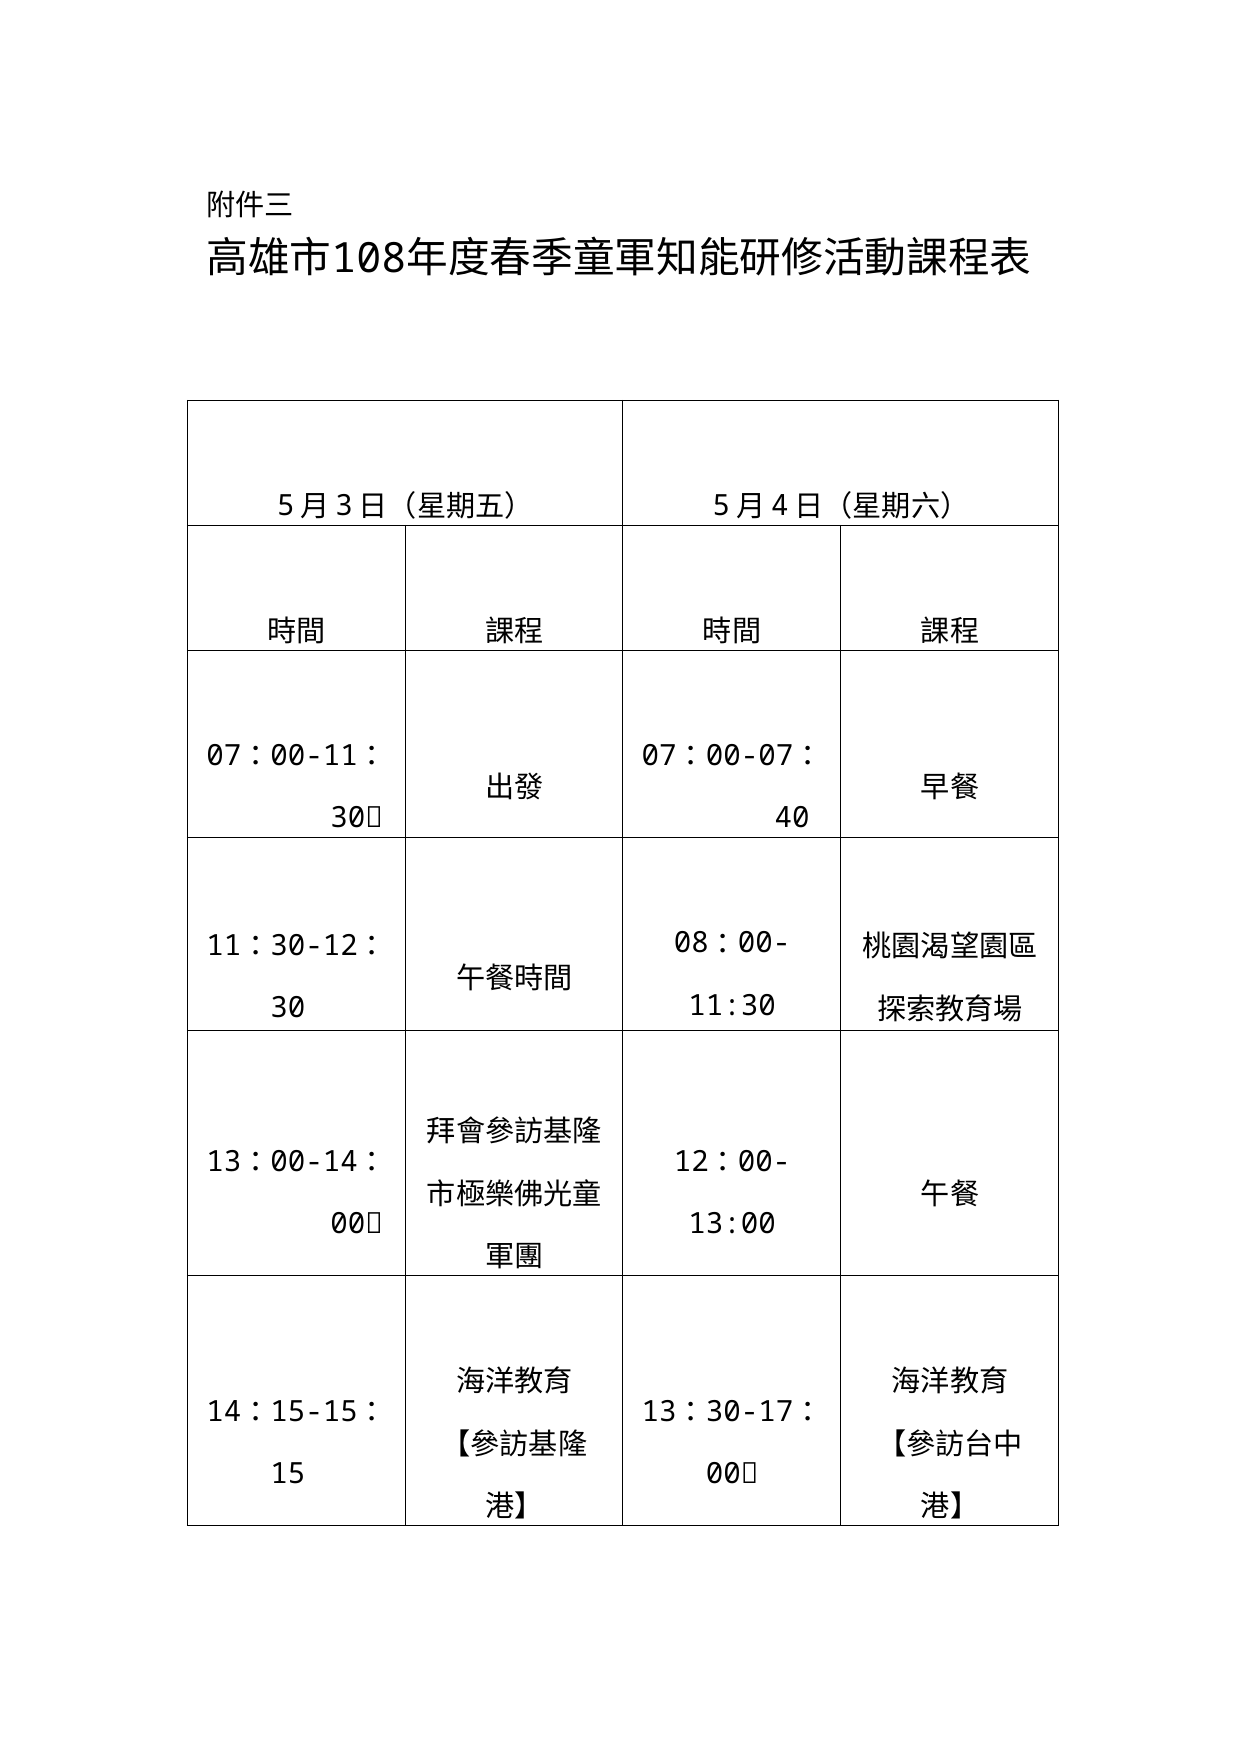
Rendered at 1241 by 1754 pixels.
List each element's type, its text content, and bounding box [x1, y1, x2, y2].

table_cell 時間 [623, 526, 840, 650]
table_cell 時間 [188, 526, 405, 650]
table_cell 海洋教育 【參訪台中港】 [841, 1276, 1058, 1525]
table_header 5月4日（星期六） [623, 401, 1058, 525]
table_cell 出發 [406, 651, 622, 837]
text 高雄市108年度春季童軍知能研修活動課程表 [206, 224, 1055, 284]
table_cell 14：15-15：15 [188, 1276, 405, 1525]
table_cell 拜會參訪基隆市極樂佛光童軍團 [406, 1031, 622, 1275]
table_cell 07：00-11：30 [188, 651, 405, 837]
table_cell 早餐 [841, 651, 1058, 837]
table_header 5月3日（星期五） [188, 401, 622, 525]
table_cell 桃園渴望園區探索教育場 [841, 838, 1058, 1030]
text 附件三 [206, 181, 1055, 224]
table_cell 11：30-12：30 [188, 838, 405, 1030]
table_cell 08：00-11:30 [623, 838, 840, 1030]
table_cell 午餐 [841, 1031, 1058, 1275]
table_cell 13：00-14：00 [188, 1031, 405, 1275]
table_cell 07：00-07：40 [623, 651, 840, 837]
table_cell 13：30-17：00 [623, 1276, 840, 1525]
table_cell 課程 [841, 526, 1058, 650]
table_cell 課程 [406, 526, 622, 650]
table_cell 午餐時間 [406, 838, 622, 1030]
table_cell 海洋教育 【參訪基隆港】 [406, 1276, 622, 1525]
table_cell 12：00-13:00 [623, 1031, 840, 1275]
